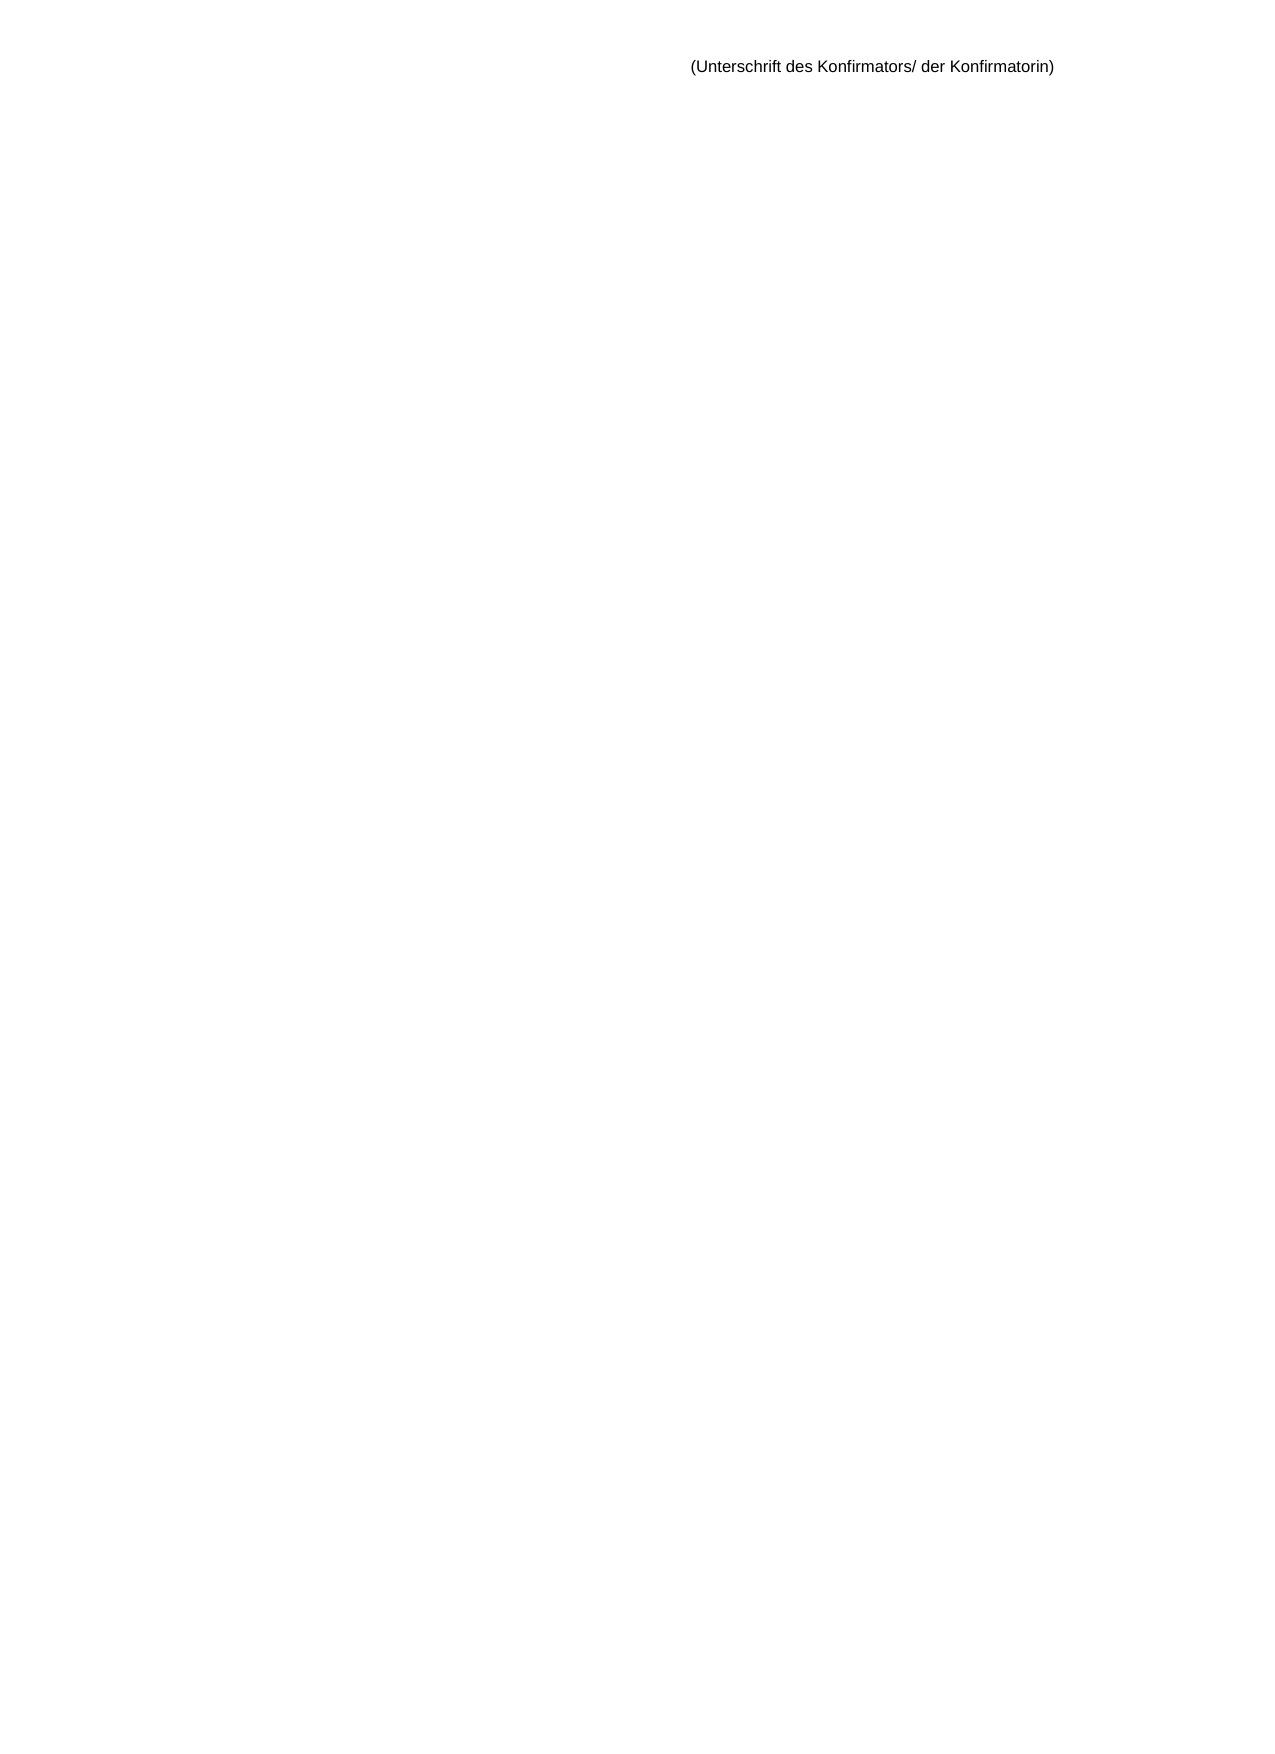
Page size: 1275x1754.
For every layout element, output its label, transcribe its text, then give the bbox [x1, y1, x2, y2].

text (Unterschrift des Konfirmators/ der Konfirmatorin) [618, 57, 1216, 76]
